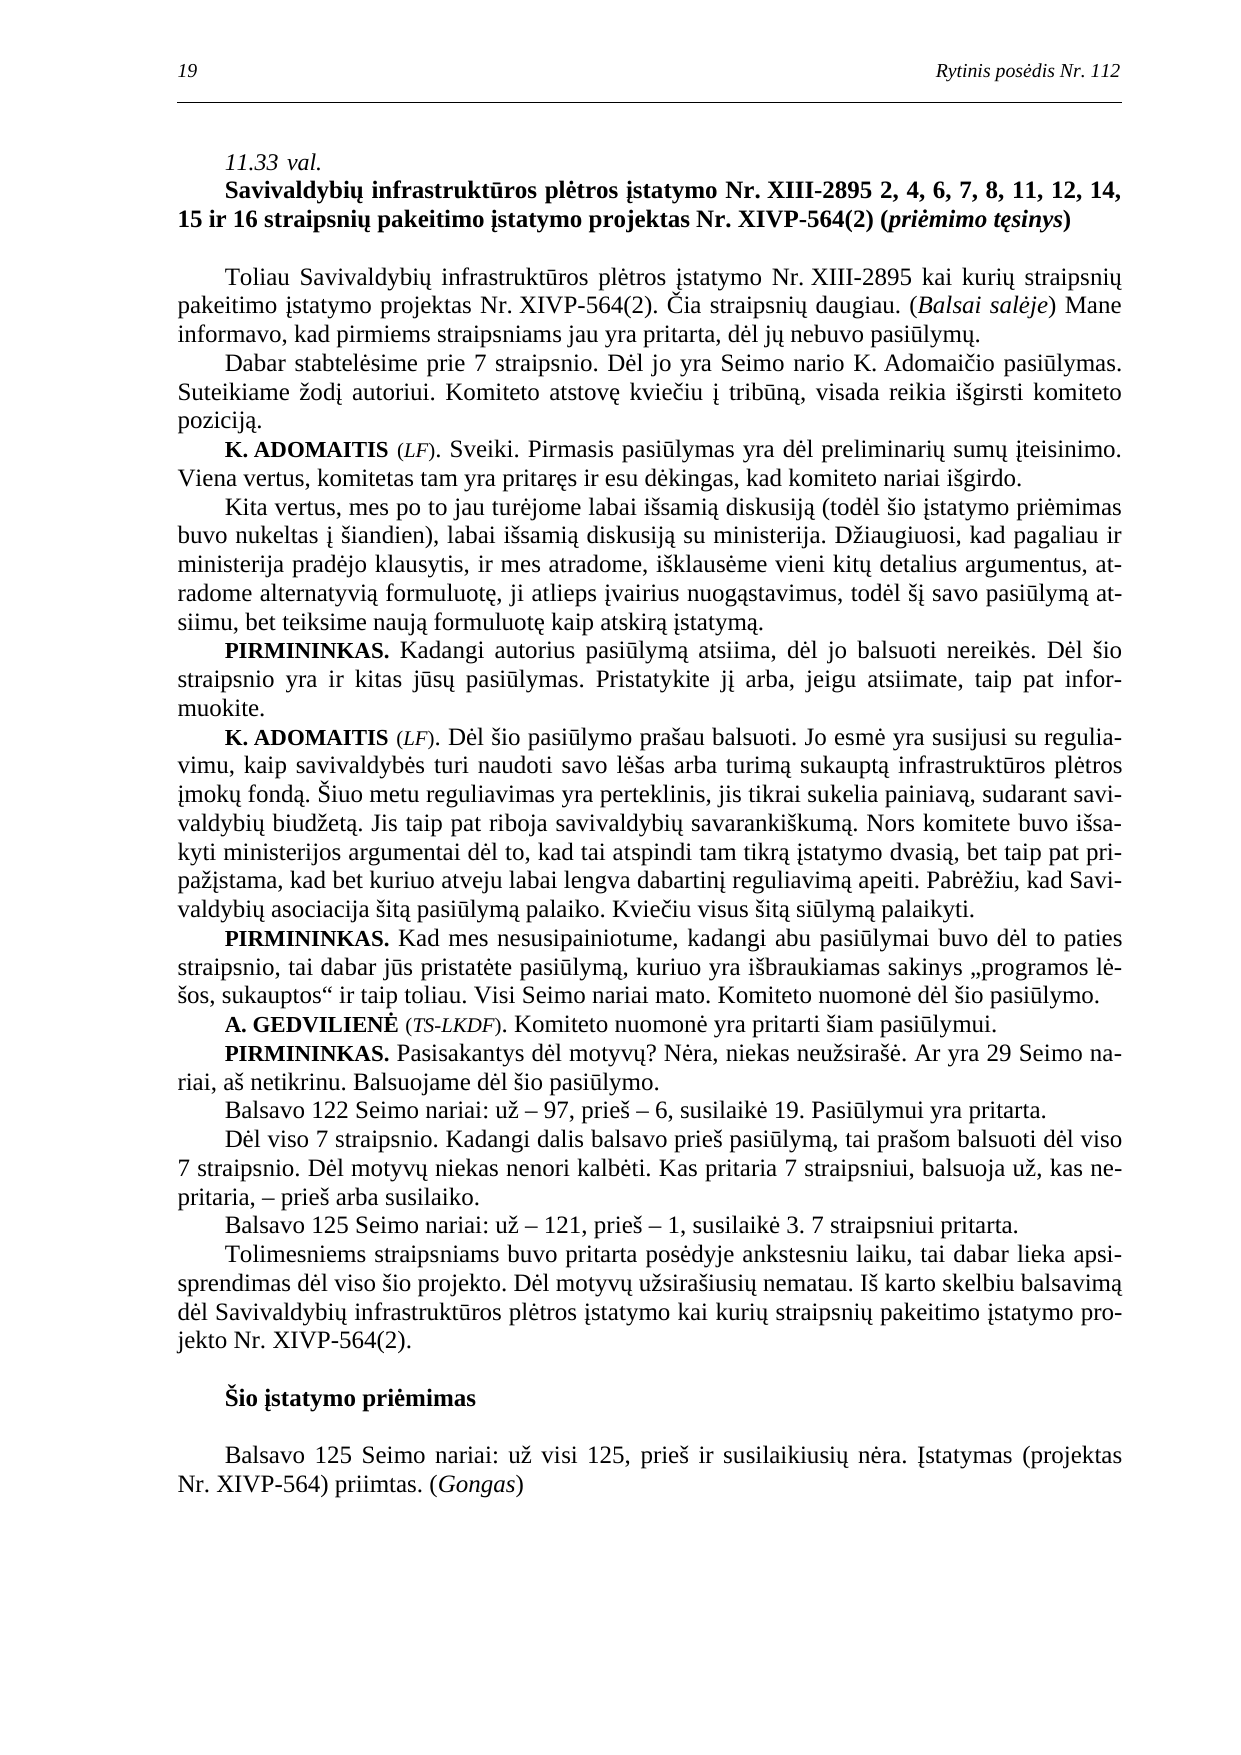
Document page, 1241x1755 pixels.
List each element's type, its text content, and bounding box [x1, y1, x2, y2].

text K. ADOMAITIS (LF). Dėl šio pa­siū­ly­mo pra­šau bal­suo­ti. Jo es­mė yra su­si­ju­si su re­gu­lia­vi­mu, kaip sa­vi­val­dy­bės tu­ri nau­do­ti sa­vo lė­šas ar­ba tu­ri­mą su­kaup­tą in­fra­struk­tū­ros plėt­ros įmo­kų fon­dą. Šiuo me­tu re­gu­lia­vi­mas yra per­tek­li­nis, jis tik­rai su­ke­lia pai­nia­vą, su­da­rant sa­vi­val­dy­bių biu­dže­tą. Jis taip pat ri­bo­ja sa­vi­val­dy­bių sa­va­ran­kiš­ku­mą. Nors ko­mi­te­te bu­vo iš­sa­ky­ti mi­nis­te­ri­jos ar­gu­men­tai dėl to, kad tai at­spin­di tam tik­rą įsta­ty­mo dva­sią, bet taip pat pri­pa­žįs­ta­ma, kad bet ku­riuo at­ve­ju la­bai leng­va da­bar­ti­nį re­gu­lia­vi­mą apei­ti. Pa­brė­žiu, kad Sa­vi­val­dy­bių aso­cia­ci­ja ši­tą pa­siū­ly­mą pa­lai­ko. Kvie­čiu vi­sus ši­tą siū­ly­mą pa­lai­ky­ti. [177, 722, 1122, 923]
text Šio įsta­ty­mo pri­ėmi­mas [177, 1383, 1122, 1412]
text K. ADOMAITIS (LF). Svei­ki. Pir­ma­sis pa­siū­ly­mas yra dėl pre­li­mi­na­rių su­mų įtei­si­ni­mo. Vie­na ver­tus, ko­mi­te­tas tam yra pri­ta­ręs ir esu dė­kin­gas, kad ko­mi­te­to na­riai iš­gir­do. [177, 434, 1122, 492]
text Bal­sa­vo 122 Sei­mo na­riai: už – 97, prieš – 6, su­si­lai­kė 19. Pa­siū­ly­mui yra pri­tar­ta. [177, 1095, 1122, 1124]
text PIRMININKAS. Pa­si­sa­kan­tys dėl mo­ty­vų? Nė­ra, nie­kas ne­už­si­ra­šė. Ar yra 29 Sei­mo na­riai, aš ne­tik­ri­nu. Bal­suo­ja­me dėl šio pa­siū­ly­mo. [177, 1038, 1122, 1095]
text Ki­ta ver­tus, mes po to jau tu­rė­jo­me la­bai iš­sa­mią dis­ku­si­ją (to­dėl šio įsta­ty­mo pri­ėmi­mas bu­vo nu­kel­tas į šian­dien), la­bai iš­sa­mią dis­ku­si­ją su mi­nis­te­ri­ja. Džiau­giuo­si, kad pa­ga­liau ir mi­nis­te­ri­ja pra­dė­jo klau­sy­tis, ir mes at­ra­do­me, iš­klau­sė­me vie­ni ki­tų de­ta­lius ar­gu­men­tus, at­ra­do­me al­ter­na­ty­vią for­mu­luo­tę, ji at­lieps įvai­rius nuo­gąs­ta­vi­mus, to­dėl šį sa­vo pa­siū­ly­mą at­si­i­mu, bet teik­si­me nau­ją for­mu­luo­tę kaip at­ski­rą įsta­ty­mą. [177, 492, 1122, 635]
text 11.33 val. [224, 148, 1122, 175]
text To­liau Sa­vi­val­dy­bių in­fra­struk­tū­ros plėt­ros įsta­ty­mo Nr. XIII-2895 kai ku­rių straips­nių pa­kei­ti­mo įsta­ty­mo pro­jek­tas Nr. XIVP-564(2). Čia straips­nių dau­giau. (Bal­sai sa­lė­je) Ma­ne in­for­ma­vo, kad pir­miems straips­niams jau yra pri­tar­ta, dėl jų ne­bu­vo pa­siū­ly­mų. [177, 262, 1122, 348]
text To­li­mes­niems straips­niams bu­vo pri­tar­ta po­sė­dy­je anks­tes­niu lai­ku, tai da­bar lie­ka ap­si­spren­di­mas dėl vi­so šio pro­jek­to. Dėl mo­ty­vų už­si­ra­šiu­sių ne­ma­tau. Iš kar­to skel­biu bal­sa­vi­mą dėl Sa­vi­val­dy­bių in­fra­struk­tū­ros plėt­ros įsta­ty­mo kai ku­rių straips­nių pa­kei­ti­mo įsta­ty­mo pro­jek­to Nr. XIVP-564(2). [177, 1239, 1122, 1354]
text Bal­sa­vo 125 Sei­mo na­riai: už – 121, prieš – 1, su­si­lai­kė 3. 7 straips­niui pri­tar­ta. [177, 1210, 1122, 1239]
text PIRMININKAS. Kad mes ne­su­si­pai­nio­tu­me, ka­dan­gi abu pa­siū­ly­mai bu­vo dėl to pa­ties straips­nio, tai da­bar jūs pri­sta­tė­te pa­siū­ly­mą, ku­riuo yra iš­brau­kia­mas sa­ki­nys „pro­gra­mos lė­šos, su­kaup­tos“ ir taip to­liau. Vi­si Sei­mo na­riai ma­to. Ko­mi­te­to nuo­mo­nė dėl šio pa­siū­ly­mo. [177, 923, 1122, 1009]
text Dėl vi­so 7 straips­nio. Ka­dan­gi da­lis bal­sa­vo prieš pa­siū­ly­mą, tai pra­šom bal­suo­ti dėl vi­so 7 straips­nio. Dėl mo­ty­vų nie­kas ne­no­ri kal­bė­ti. Kas pri­ta­ria 7 straips­niui, bal­suo­ja už, kas ne­pri­ta­ria, – prieš ar­ba su­si­lai­ko. [177, 1124, 1122, 1210]
text Bal­sa­vo 125 Sei­mo na­riai: už vi­si 125, prieš ir su­si­lai­kiu­sių nė­ra. Įsta­ty­mas (pro­jek­tas Nr. XIVP-564) pri­im­tas. (Gon­gas) [177, 1440, 1122, 1498]
text Da­bar stab­te­lė­si­me prie 7 straips­nio. Dėl jo yra Sei­mo na­rio K. Ado­mai­čio pa­siū­ly­mas. Su­tei­kia­me žo­dį au­to­riui. Ko­mi­te­to at­sto­vę kvie­čiu į tri­bū­ną, vi­sa­da rei­kia iš­girs­ti ko­mi­te­to po­zi­ci­ją. [177, 348, 1122, 434]
text PIRMININKAS. Ka­dan­gi au­to­rius pa­siū­ly­mą at­si­i­ma, dėl jo bal­suo­ti ne­rei­kės. Dėl šio straips­nio yra ir ki­tas jū­sų pa­siū­ly­mas. Pri­sta­ty­ki­te jį ar­ba, jei­gu at­si­i­ma­te, taip pat in­for­muoki­te. [177, 635, 1122, 722]
text Sa­vi­val­dy­bių in­fra­struk­tū­ros plėt­ros įsta­ty­mo Nr. XIII-2895 2, 4, 6, 7, 8, 11, 12, 14, 15 ir 16 straips­nių pa­kei­ti­mo įsta­ty­mo pro­jek­tas Nr. XIVP-564(2) (pri­ėmi­mo tę­si­nys) [177, 175, 1122, 233]
text A. GEDVILIENĖ (TS-LKDF). Ko­mi­te­to nuo­mo­nė yra pri­tar­ti šiam pa­siū­ly­mui. [177, 1009, 1122, 1038]
